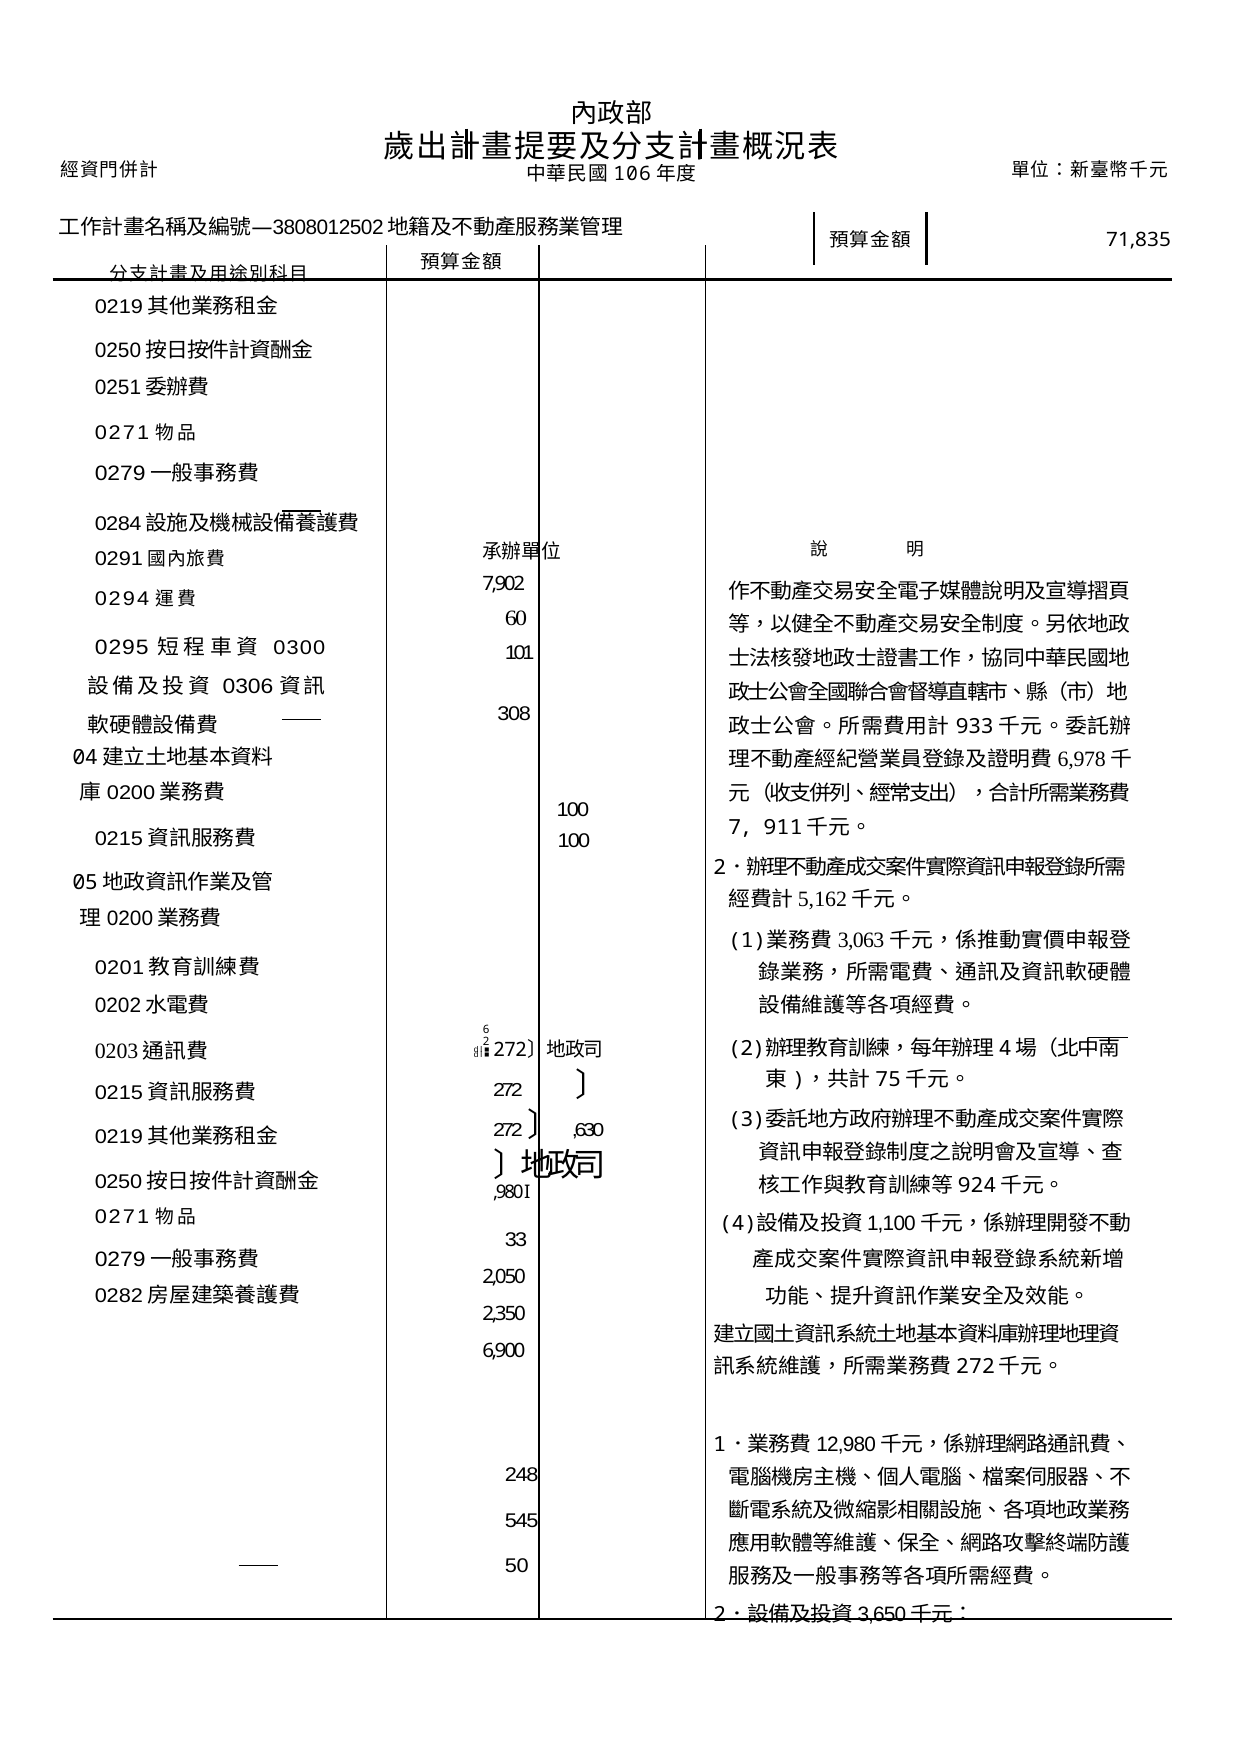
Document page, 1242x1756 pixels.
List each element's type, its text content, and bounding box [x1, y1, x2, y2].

text 分支計畫及用途別科目 0219其他業務租金 [94, 281, 318, 320]
text 單位：新臺幣千元 [988, 157, 1168, 181]
text 0215資訊服務費 [94, 818, 323, 852]
text 0295短程車資 0300設備及投資 0306資訊軟硬體設備費 [87, 623, 325, 737]
text 62 [470, 1024, 489, 1048]
text 04建立土地基本資料庫 0200業務費 [72, 281, 363, 806]
text 中華民國106年度 [379, 164, 843, 183]
text 272〕 272〕 ,630〕地政司 [540, 1064, 607, 1184]
text 0271物品 [94, 416, 363, 445]
text [540, 248, 583, 274]
text 歲出計畫提要及分支計畫概況表 [379, 128, 843, 164]
text 1．業務費12,980千元，係辦理網路通訊費、電腦機房主機、個人電腦、檔案伺服器、不斷電系統及微縮影相關設施、各項地政業務應用軟體等維護、保全、網路攻擊終端防護服務及一般事務等各項所需經費。 [713, 1425, 1132, 1590]
text 2．辦理不動產成交案件實際資訊申報登錄所需經費計5,162千元。 [713, 848, 1132, 913]
text 272〕地政司 [493, 1026, 538, 1064]
text 0279一般事務費 [94, 1238, 323, 1273]
text 2．設備及投資3,650千元： [713, 1598, 1132, 1618]
text 0284設施及機械設備養護費 0291國內旅費 [94, 502, 363, 572]
text 272〕 272〕 ,630〕地政司 [493, 1064, 538, 1184]
text [470, 1024, 493, 1201]
text (1)業務費3,063千元，係推動實價申報登錄業務，所需電費、通訊及資訊軟硬體設備維護等各項經費。 [728, 921, 1132, 1019]
table_header 95 2 dl■ [540, 1384, 666, 1444]
text 308 [497, 704, 538, 724]
text 0250按日按件計資酬金 0251委辦費 [94, 328, 325, 401]
text 0215資訊服務費 [94, 1077, 323, 1105]
text 0219其他業務租金 [94, 1120, 323, 1149]
text [540, 288, 664, 372]
text [480, 288, 538, 372]
text (3)委託地方政府辦理不動產成交案件實際資訊申報登錄制度之說明會及宣導、查核工作與教育訓練等924千元。 [728, 1100, 1124, 1198]
table_header 工作計畫名稱及編號―3808012502地籍及不動產服務業管理 [53, 212, 813, 265]
text (2)辦理教育訓練，每年辦理4場（北中南東 )，共計75千元。 [728, 1030, 1132, 1093]
text 承辦單位 [482, 542, 538, 563]
text 100 100 [540, 792, 667, 853]
text ,980 I [482, 1184, 538, 1202]
text 33 2,050 2,350 6,900 [482, 1217, 538, 1365]
text 預算金額 [420, 248, 538, 274]
table_header 預算金額 [815, 212, 925, 265]
text 05地政資訊作業及管理 0200業務費 [72, 860, 293, 933]
text 說明 [810, 538, 1132, 560]
text 0203通訊費 [94, 1031, 323, 1065]
text [72, 254, 94, 278]
text [540, 704, 667, 724]
text 產成交案件實際資訊申報登錄系統新增 [713, 1243, 1124, 1272]
text 0279一般事務費 [94, 452, 363, 487]
table_header 95 2 dl■ [482, 1384, 538, 1444]
text dl■dl■ [470, 1048, 489, 1059]
text 2．設備及投資3,650千元： [713, 1620, 1132, 1628]
text 作不動產交易安全電子媒體說明及宣導摺頁等，以健全不動產交易安全制度。另依地政士法核發地政士證書工作，協同中華民國地政士公會全國聯合會督導直轄市、縣（市）地政士公會。所需費用計933千元。委託辦理不動產經紀營業員登錄及證明費6,978千元（收支併列、經常支出），合計所需業務費7, 911千元。 [728, 571, 1132, 841]
text (4)設備及投資1,100千元，係辦理開發不動 [713, 1206, 1132, 1236]
text 0201教育訓練費 0202水電費 [94, 944, 263, 1020]
table_header 71,835 [928, 212, 1172, 265]
text 0282房屋建築養護費 [94, 1284, 323, 1307]
text 0294運費 [94, 583, 363, 612]
text 建立國土資訊系統土地基本資料庫辦理地理資訊系統維護，所需業務費272千元。 [713, 1316, 1132, 1380]
text 分支計畫及用途別科目 0219其他業務租金 [94, 254, 318, 278]
text [379, 93, 843, 97]
text 經資門併計 [60, 157, 321, 181]
text 0250按日按件計資酬金 0271物品 [94, 1160, 323, 1231]
text 272〕地政司 [540, 1026, 667, 1064]
text 7,902 60 101 [482, 563, 538, 667]
text 功能、提升資訊作業安全及效能。 [765, 1280, 1132, 1309]
text [540, 1184, 667, 1202]
text [318, 254, 363, 278]
text 承辦單位 [540, 542, 667, 563]
text 內政部 [379, 97, 843, 128]
text [482, 792, 538, 853]
text 248 545 50 [504, 1463, 538, 1577]
